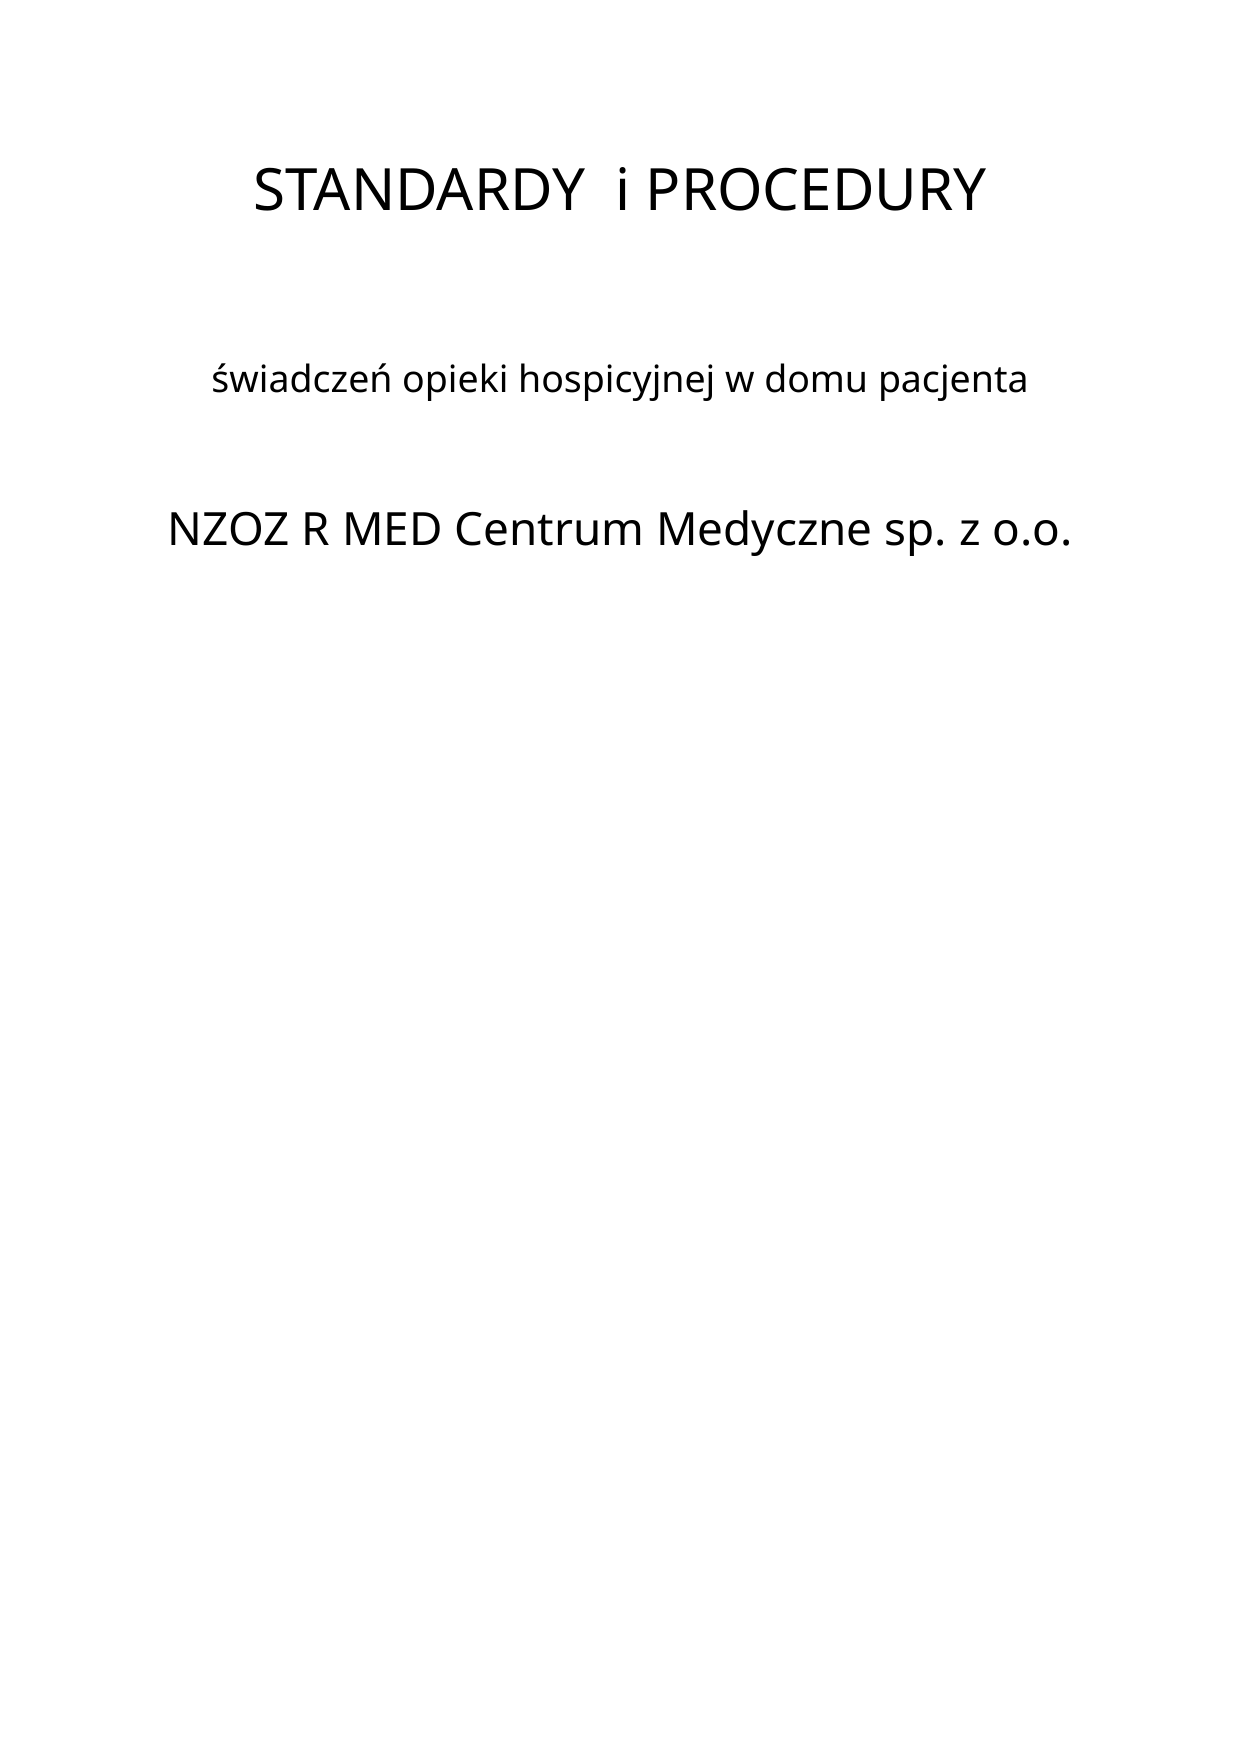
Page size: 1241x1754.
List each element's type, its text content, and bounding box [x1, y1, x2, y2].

text świadczeń opieki hospicyjnej w domu pacjenta [148, 353, 1093, 404]
text STANDARDY i PROCEDURY [148, 148, 1093, 227]
text NZOZ R MED Centrum Medyczne sp. z o.o. [148, 496, 1093, 558]
